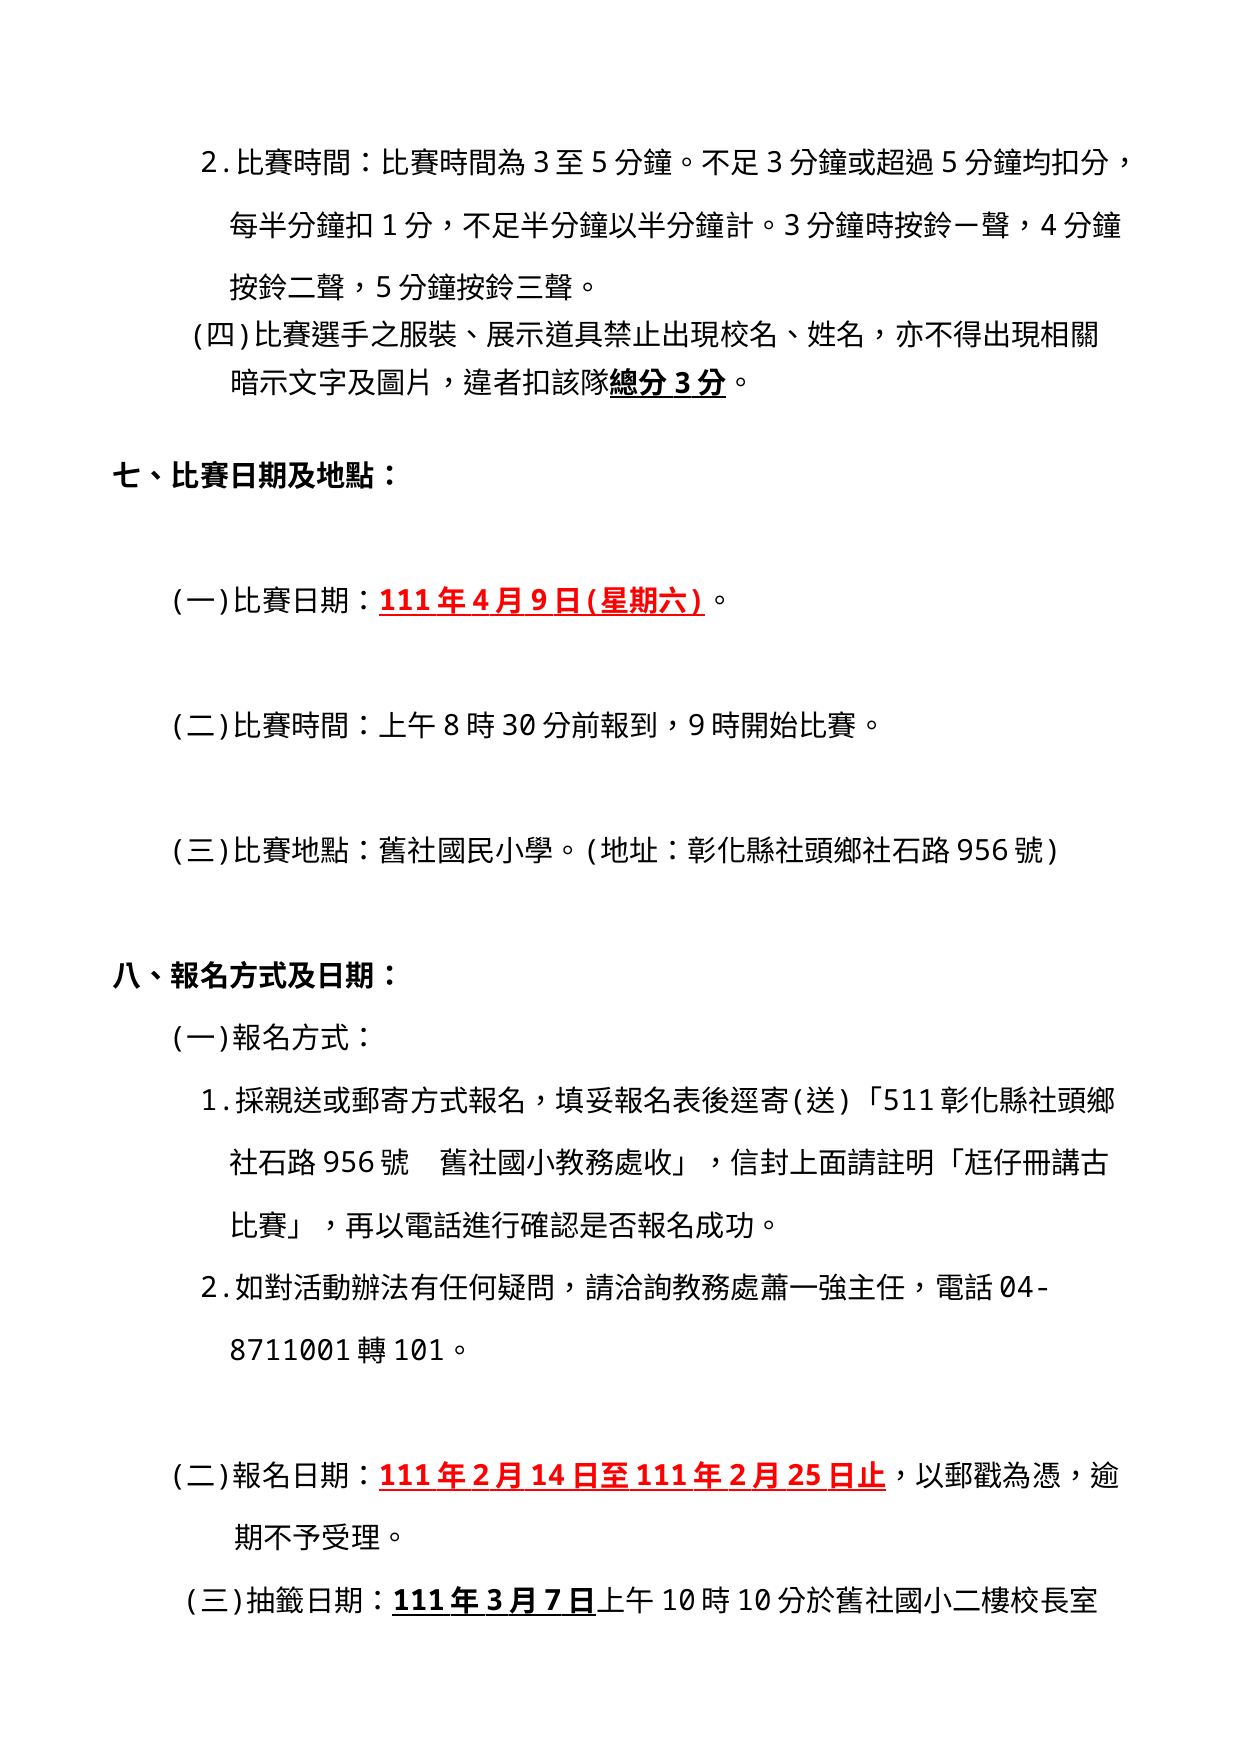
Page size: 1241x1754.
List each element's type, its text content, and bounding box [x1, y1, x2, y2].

text (三)比賽地點：舊社國民小學。(地址：彰化縣社頭鄉社石路956號) [168, 807, 1128, 869]
text (二)比賽時間：上午8時30分前報到，9時開始比賽。 [168, 682, 1128, 744]
text 1.採親送或郵寄方式報名，填妥報名表後逕寄(送)「511彰化縣社頭鄉社石路956號 舊社國小教務處收」，信封上面請註明「尪仔冊講古比賽」，再以電話進行確認是否報名成功。 [200, 1057, 1128, 1244]
text (三)抽籤日期：111年3月7日上午10時10分於舊社國小二樓校長室 [112, 1557, 1128, 1619]
text 七、比賽日期及地點： [112, 432, 1128, 494]
text 八、報名方式及日期： [112, 932, 1128, 994]
text (二)報名日期：111年2月14日至111年2月25日止，以郵戳為憑，逾期不予受理。 [168, 1432, 1128, 1557]
text (一)報名方式： [168, 994, 1128, 1057]
text (四)比賽選手之服裝、展示道具禁止出現校名、姓名，亦不得出現相關暗示文字及圖片，違者扣該隊總分3分。 [171, 307, 1128, 403]
text (一)比賽日期：111年4月9日(星期六)。 [168, 557, 1128, 619]
text 2.比賽時間：比賽時間為3至5分鐘。不足3分鐘或超過5分鐘均扣分，每半分鐘扣1分，不足半分鐘以半分鐘計。3分鐘時按鈴ㄧ聲，4分鐘按鈴二聲，5分鐘按鈴三聲。 [200, 119, 1128, 307]
text 2.如對活動辦法有任何疑問，請洽詢教務處蕭一強主任，電話04-8711001轉101。 [200, 1244, 1128, 1369]
